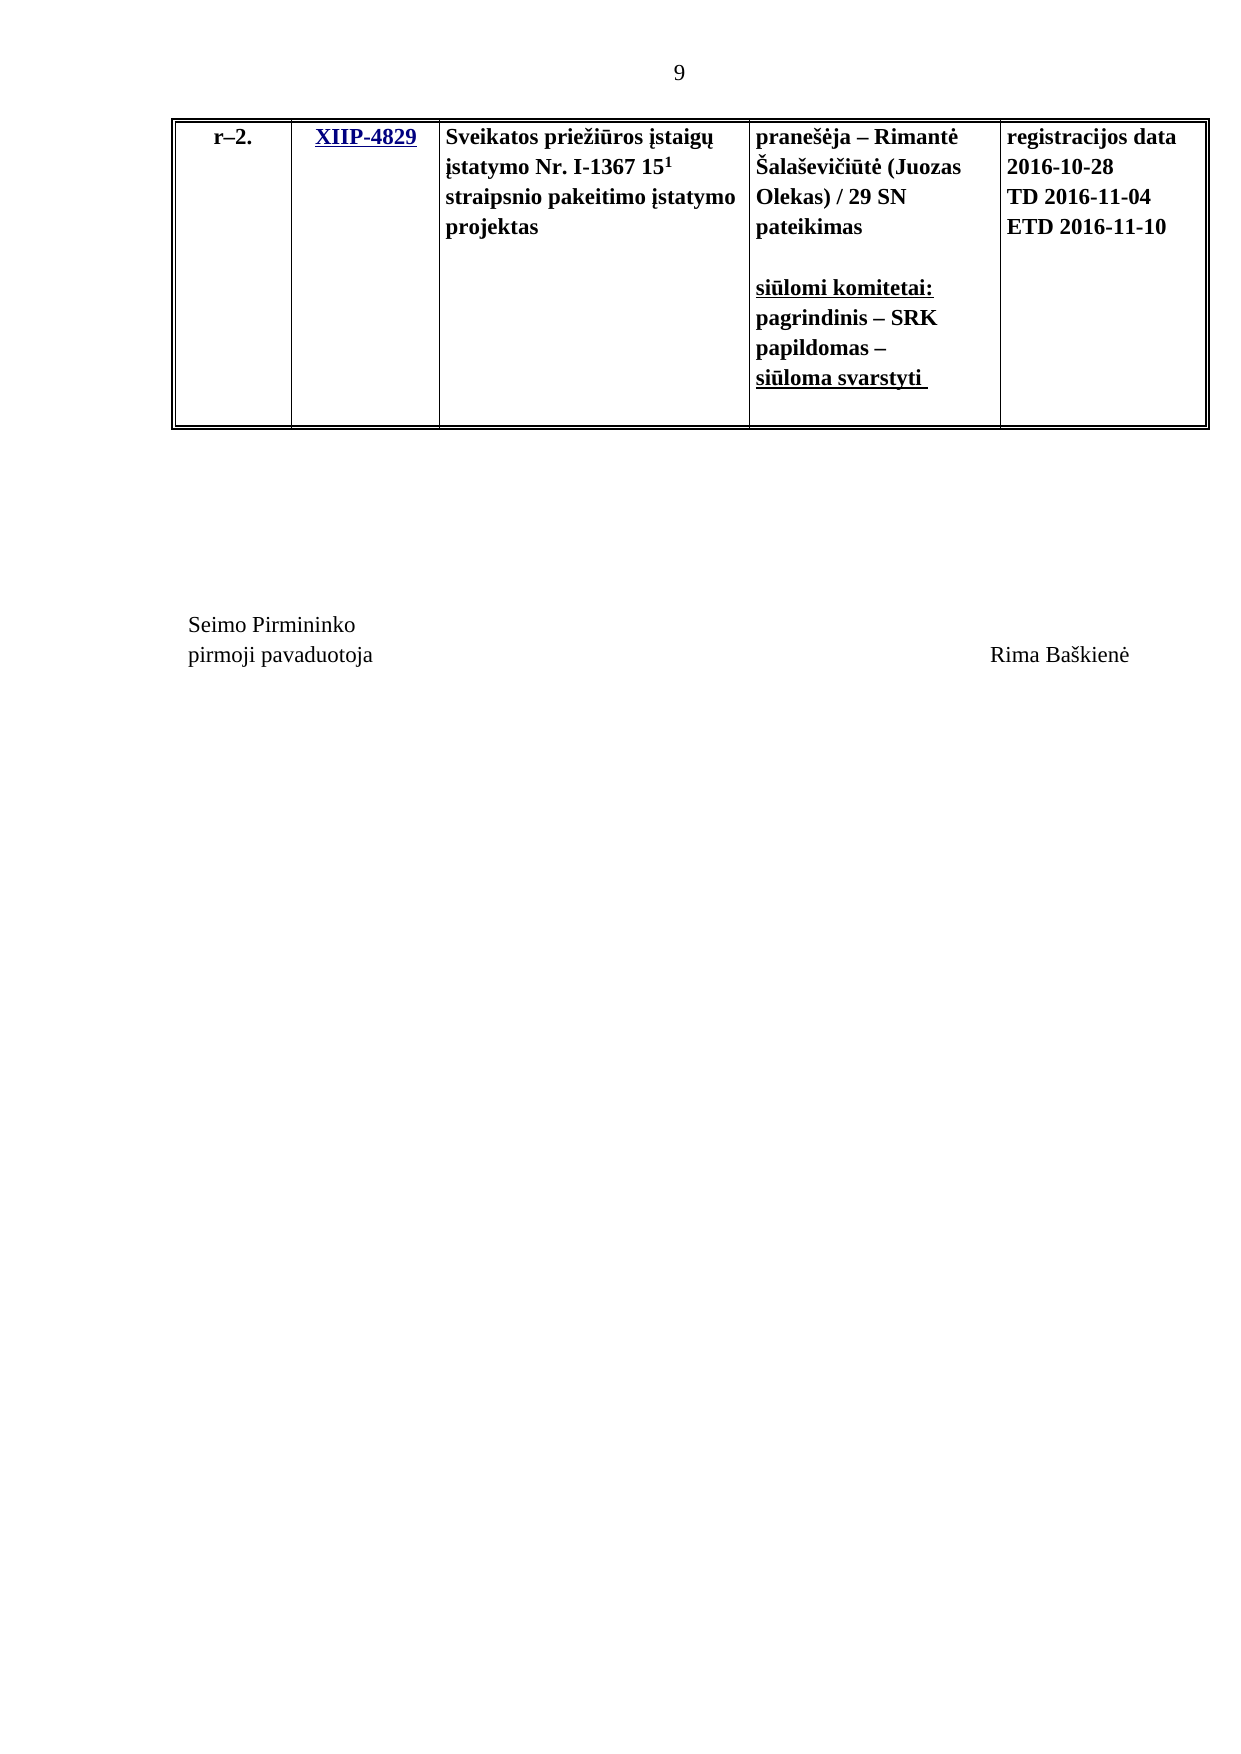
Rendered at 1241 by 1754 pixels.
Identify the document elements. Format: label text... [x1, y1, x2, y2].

table_cell r–2. [176, 123, 291, 425]
table_cell pranešėja – Rimantė Šalaševičiūtė (Juozas Olekas) / 29 SN pateikimas siūlomi komitetai: pagrindinis – SRK papildomas – siūloma svarstyti [750, 123, 1000, 425]
table_cell Sveikatos priežiūros įstaigų įstatymo Nr. I-1367 151 straipsnio pakeitimo įstatymo projektas [440, 123, 749, 425]
table_header [522, 550, 897, 678]
table_header Rima Baškienė [898, 550, 1240, 678]
table_cell registracijos data 2016-10-28 TD 2016-11-04 ETD 2016-11-10 [1001, 123, 1205, 425]
table_cell XIIP-4829 [292, 123, 439, 425]
table_header Seimo Pirmininko pirmoji pavaduotoja [177, 550, 522, 678]
